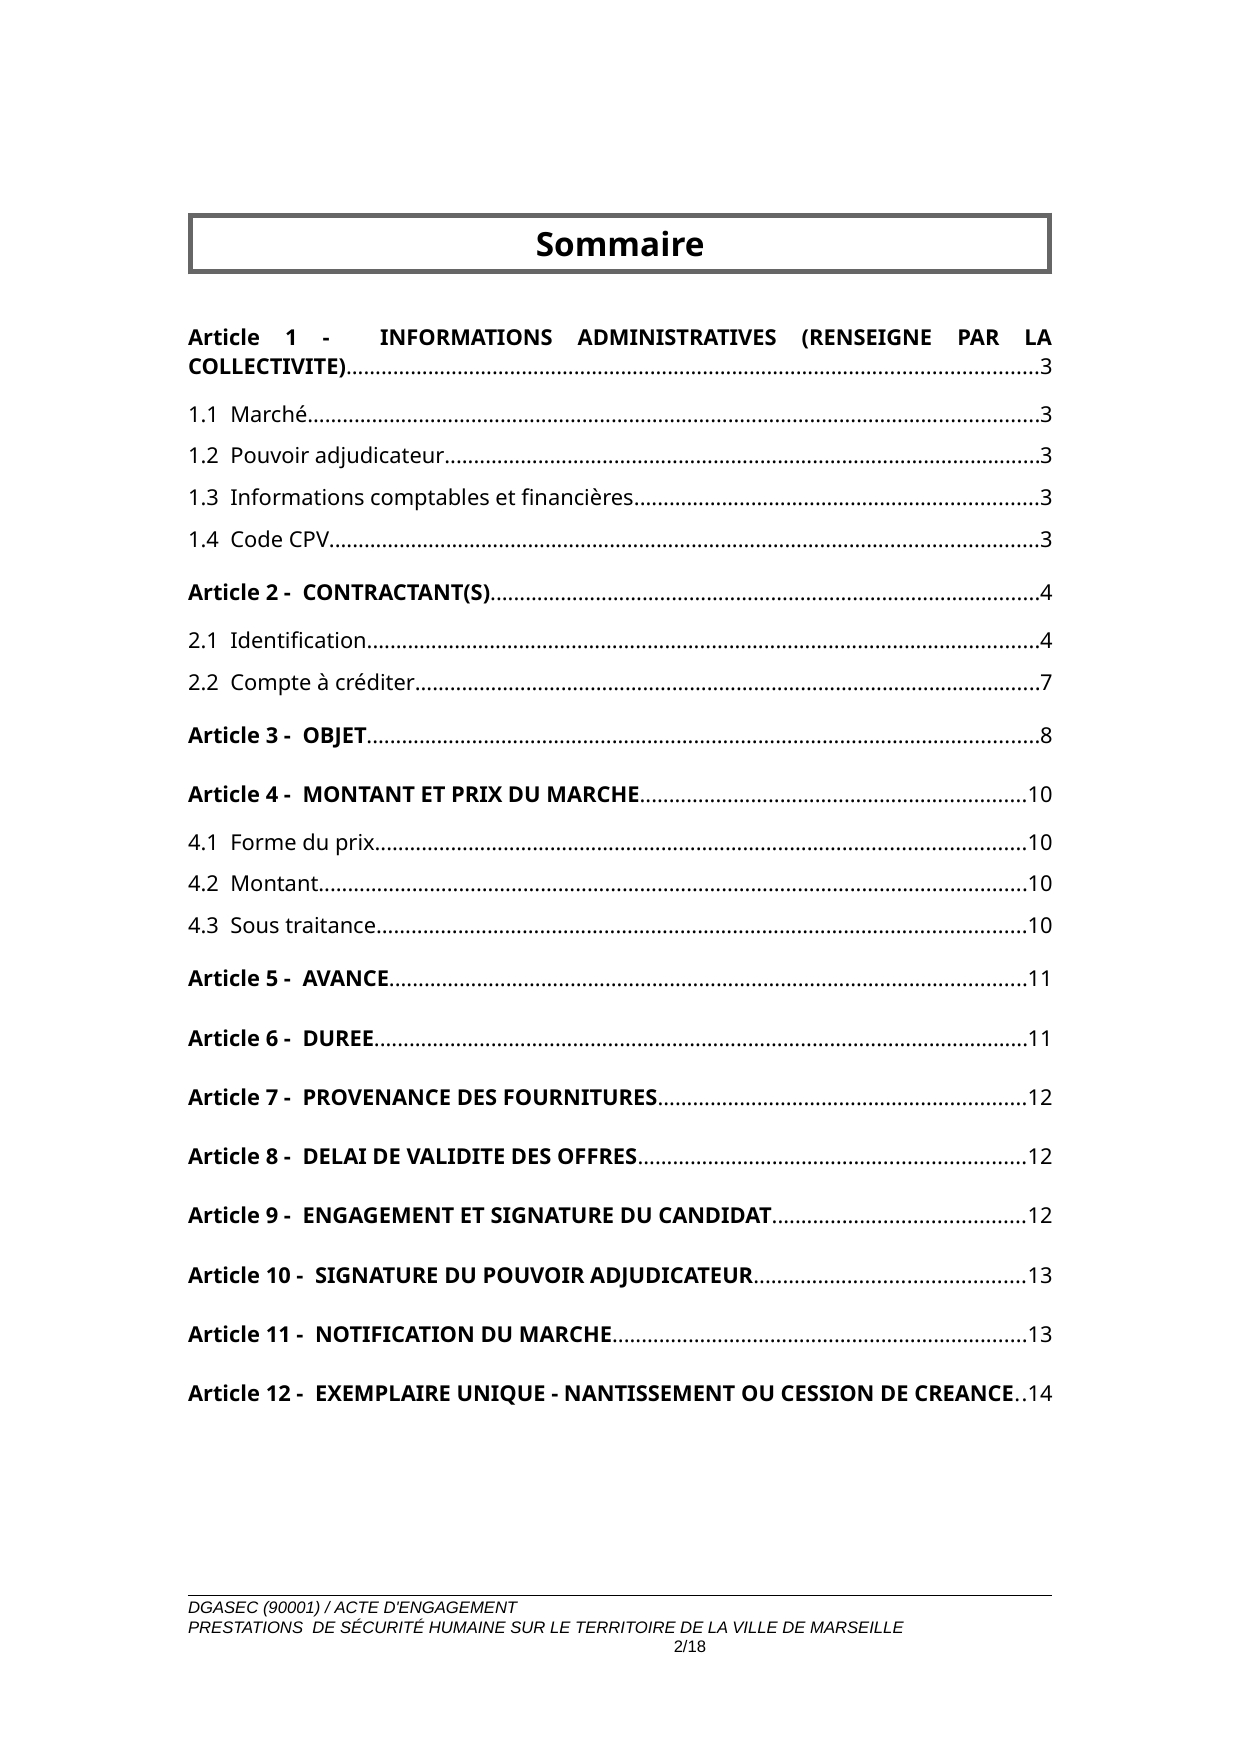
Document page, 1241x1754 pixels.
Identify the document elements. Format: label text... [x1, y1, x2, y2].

text Article 6 - DUREE 11 [188, 1023, 1052, 1052]
text 1.2 Pouvoir adjudicateur 3 [188, 441, 1052, 470]
text Article 1 - INFORMATIONS ADMINISTRATIVES (RENSEIGNE PAR LA COLLECTIVITE) 3 [188, 322, 1052, 381]
text 1.4 Code CPV 3 [188, 524, 1052, 554]
text Article 11 - NOTIFICATION DU MARCHE 13 [188, 1319, 1052, 1349]
text Article 9 - ENGAGEMENT ET SIGNATURE DU CANDIDAT 12 [188, 1201, 1052, 1230]
text Article 3 - OBJET 8 [188, 720, 1052, 750]
text 4.3 Sous traitance 10 [188, 910, 1052, 940]
text Article 5 - AVANCE 11 [188, 963, 1052, 993]
text Article 8 - DELAI DE VALIDITE DES OFFRES 12 [188, 1141, 1052, 1171]
text Article 7 - PROVENANCE DES FOURNITURES 12 [188, 1082, 1052, 1112]
text Article 4 - MONTANT ET PRIX DU MARCHE 10 [188, 779, 1052, 809]
text Article 12 - EXEMPLAIRE UNIQUE - NANTISSEMENT OU CESSION DE CREANCE 14 [188, 1378, 1052, 1408]
text 2.2 Compte à créditer 7 [188, 666, 1052, 696]
text 1.1 Marché 3 [188, 399, 1052, 429]
text 4.1 Forme du prix 10 [188, 827, 1052, 856]
text 4.2 Montant 10 [188, 868, 1052, 898]
subtitle Sommaire [193, 218, 1047, 269]
text Article 2 - CONTRACTANT(S) 4 [188, 577, 1052, 607]
text 2.1 Identification 4 [188, 625, 1052, 654]
text 1.3 Informations comptables et financières 3 [188, 482, 1052, 512]
text Article 10 - SIGNATURE DU POUVOIR ADJUDICATEUR 13 [188, 1260, 1052, 1289]
